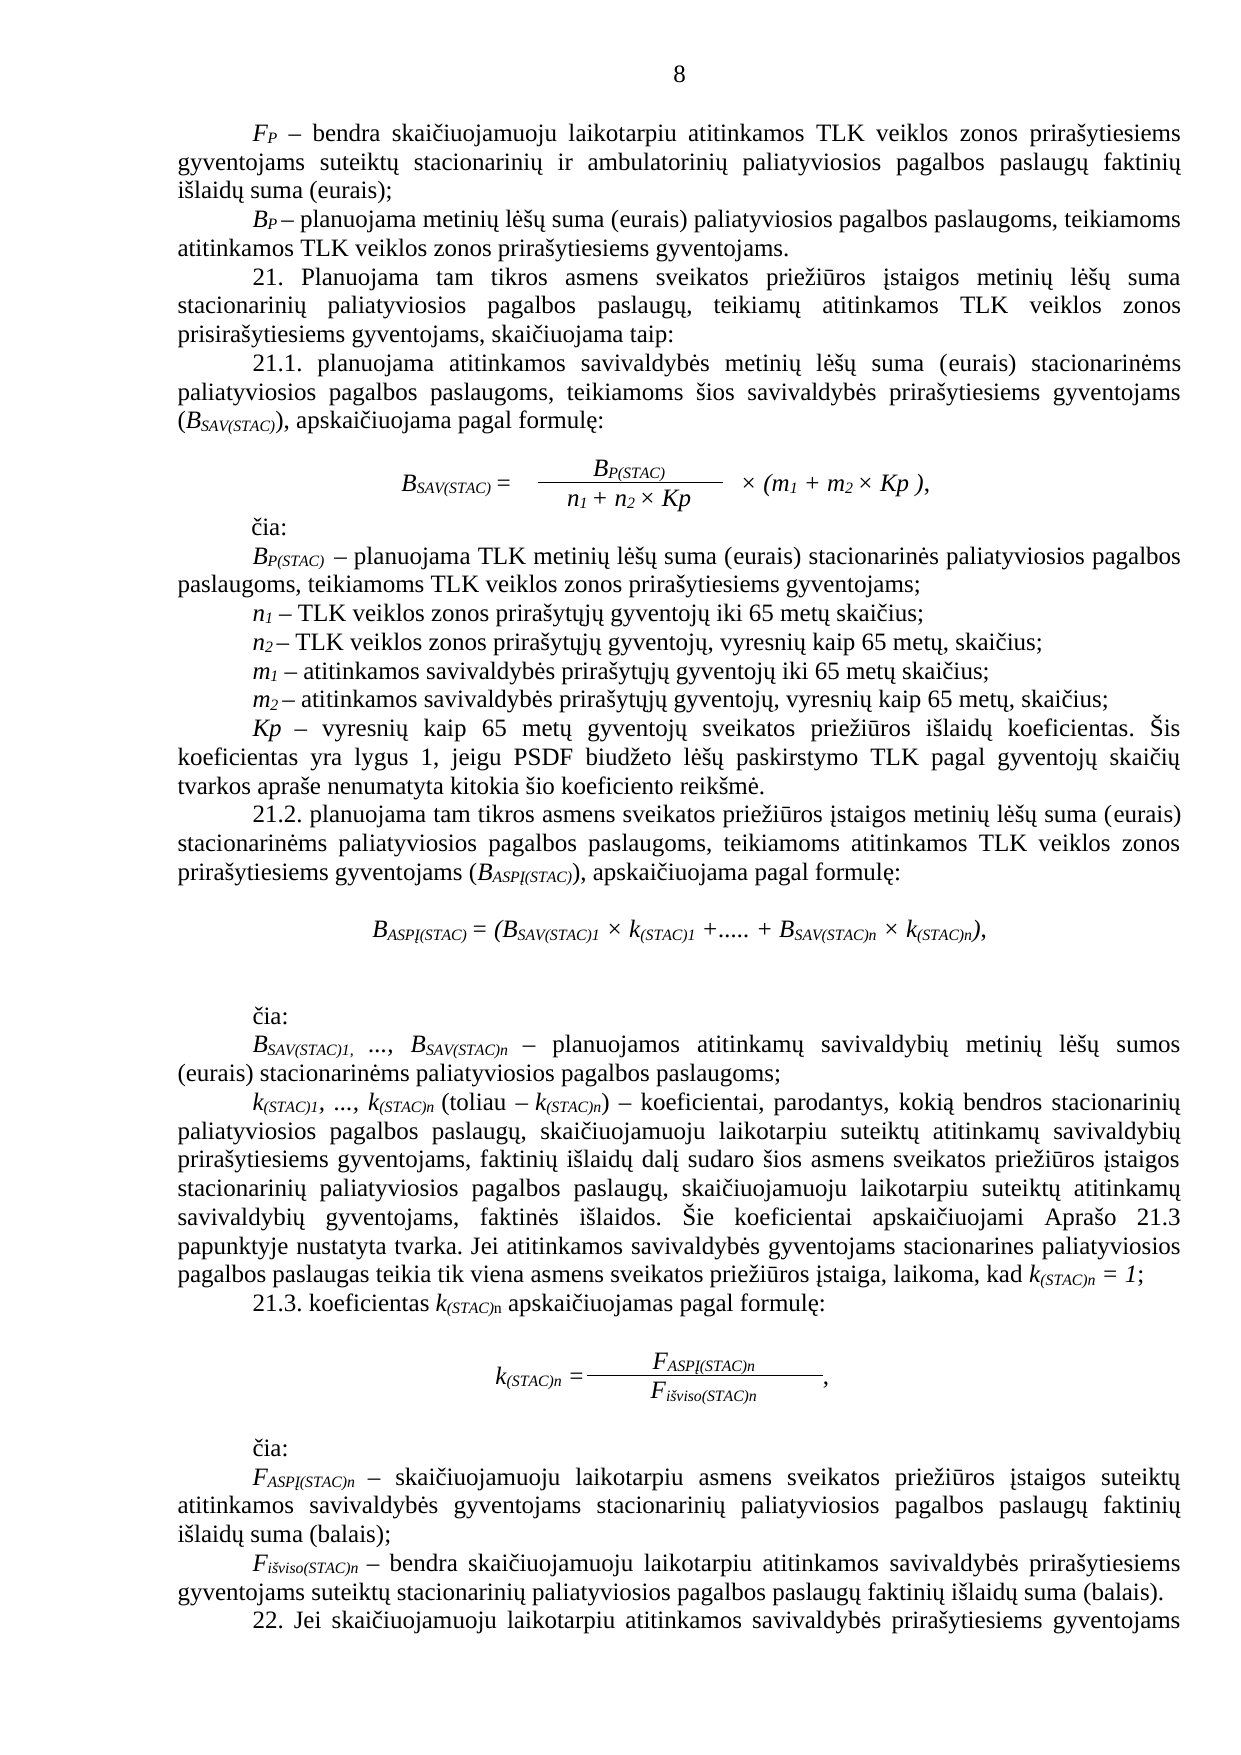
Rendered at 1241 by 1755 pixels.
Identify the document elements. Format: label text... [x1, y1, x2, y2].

text 22. Jei skaičiuojamuoju laikotarpiu atitinkamos savivaldybės prirašytiesiems gyventojams [177, 1606, 1181, 1634]
text 21.2. planuojama tam tikros asmens sveikatos priežiūros įstaigos metinių lėšų suma (eurais) stacionarinėms paliatyviosios pagalbos paslaugoms, teikiamoms atitinkamos TLK veiklos zonos prirašytiesiems gyventojams (BASPĮ(STAC)), apskaičiuojama pagal formulę: [177, 799, 1181, 886]
text BP – planuojama metinių lėšų suma (eurais) paliatyviosios pagalbos paslaugoms, teikiamoms atitinkamos TLK veiklos zonos prirašytiesiems gyventojams. [177, 204, 1181, 262]
text FASPĮ(STAC)n – skaičiuojamuoju laikotarpiu asmens sveikatos priežiūros įstaigos suteiktų atitinkamos savivaldybės gyventojams stacionarinių paliatyviosios pagalbos paslaugų faktinių išlaidų suma (balais); [177, 1462, 1181, 1548]
table_header FASPĮ(STAC)n [587, 1346, 823, 1374]
text BASPĮ(STAC) = (BSAV(STAC)1 × k(STAC)1 +..... + BSAV(STAC)n × k(STAC)n), [177, 914, 1181, 943]
text čia: [177, 1433, 1181, 1462]
text 21. Planuojama tam tikros asmens sveikatos priežiūros įstaigos metinių lėšų suma stacionarinių paliatyviosios pagalbos paslaugų, teikiamų atitinkamos TLK veiklos zonos prisirašytiesiems gyventojams, skaičiuojama taip: [177, 262, 1181, 348]
text m2 – atitinkamos savivaldybės prirašytųjų gyventojų, vyresnių kaip 65 metų, skaičius; [177, 684, 1181, 713]
table_cell Fišviso(STAC)n [587, 1376, 823, 1404]
table_header BP(STAC) [538, 454, 722, 482]
text FP – bendra skaičiuojamuoju laikotarpiu atitinkamos TLK veiklos zonos prirašytiesiems gyventojams suteiktų stacionarinių ir ambulatorinių paliatyviosios pagalbos paslaugų faktinių išlaidų suma (eurais); [177, 118, 1181, 204]
text BP(STAC) – planuojama TLK metinių lėšų suma (eurais) stacionarinės paliatyviosios pagalbos paslaugoms, teikiamoms TLK veiklos zonos prirašytiesiems gyventojams; [177, 541, 1181, 598]
table_cell n1 + n2 × Kp [538, 483, 722, 512]
text čia: [177, 1001, 1181, 1029]
text čia: [236, 512, 1181, 541]
table_header × (m1 + m2 × Kp ), [723, 454, 981, 512]
text Fišviso(STAC)n – bendra skaičiuojamuoju laikotarpiu atitinkamos savivaldybės prirašytiesiems gyventojams suteiktų stacionarinių paliatyviosios pagalbos paslaugų faktinių išlaidų suma (balais). [177, 1548, 1181, 1606]
text m1 – atitinkamos savivaldybės prirašytųjų gyventojų iki 65 metų skaičius; [177, 656, 1181, 684]
text k(STAC)1, ..., k(STAC)n (toliau – k(STAC)n) – koeficientai, parodantys, kokią bendros stacionarinių paliatyviosios pagalbos paslaugų, skaičiuojamuoju laikotarpiu suteiktų atitinkamų savivaldybių prirašytiesiems gyventojams, faktinių išlaidų dalį sudaro šios asmens sveikatos priežiūros įstaigos stacionarinių paliatyviosios pagalbos paslaugų, skaičiuojamuoju laikotarpiu suteiktų atitinkamų savivaldybių gyventojams, faktinės išlaidos. Šie koeficientai apskaičiuojami Aprašo 21.3 papunktyje nustatyta tvarka. Jei atitinkamos savivaldybės gyventojams stacionarines paliatyviosios pagalbos paslaugas teikia tik viena asmens sveikatos priežiūros įstaiga, laikoma, kad k(STAC)n = 1; [177, 1087, 1181, 1288]
table_header BSAV(STAC) = [378, 454, 538, 512]
text Kp – vyresnių kaip 65 metų gyventojų sveikatos priežiūros išlaidų koeficientas. Šis koeficientas yra lygus 1, jeigu PSDF biudžeto lėšų paskirstymo TLK pagal gyventojų skaičių tvarkos apraše nenumatyta kitokia šio koeficiento reikšmė. [177, 713, 1181, 799]
text BSAV(STAC)1, ..., BSAV(STAC)n – planuojamos atitinkamų savivaldybių metinių lėšų sumos (eurais) stacionarinėms paliatyviosios pagalbos paslaugoms; [177, 1029, 1181, 1087]
text 21.1. planuojama atitinkamos savivaldybės metinių lėšų suma (eurais) stacionarinėms paliatyviosios pagalbos paslaugoms, teikiamoms šios savivaldybės prirašytiesiems gyventojams (BSAV(STAC)), apskaičiuojama pagal formulę: [177, 348, 1181, 434]
table_header , [823, 1346, 882, 1404]
table_header k(STAC)n = [476, 1346, 587, 1404]
text 21.3. koeficientas k(STAC)n apskaičiuojamas pagal formulę: [177, 1288, 1181, 1317]
text n1 – TLK veiklos zonos prirašytųjų gyventojų iki 65 metų skaičius; [177, 598, 1181, 627]
text n2 – TLK veiklos zonos prirašytųjų gyventojų, vyresnių kaip 65 metų, skaičius; [177, 627, 1181, 656]
